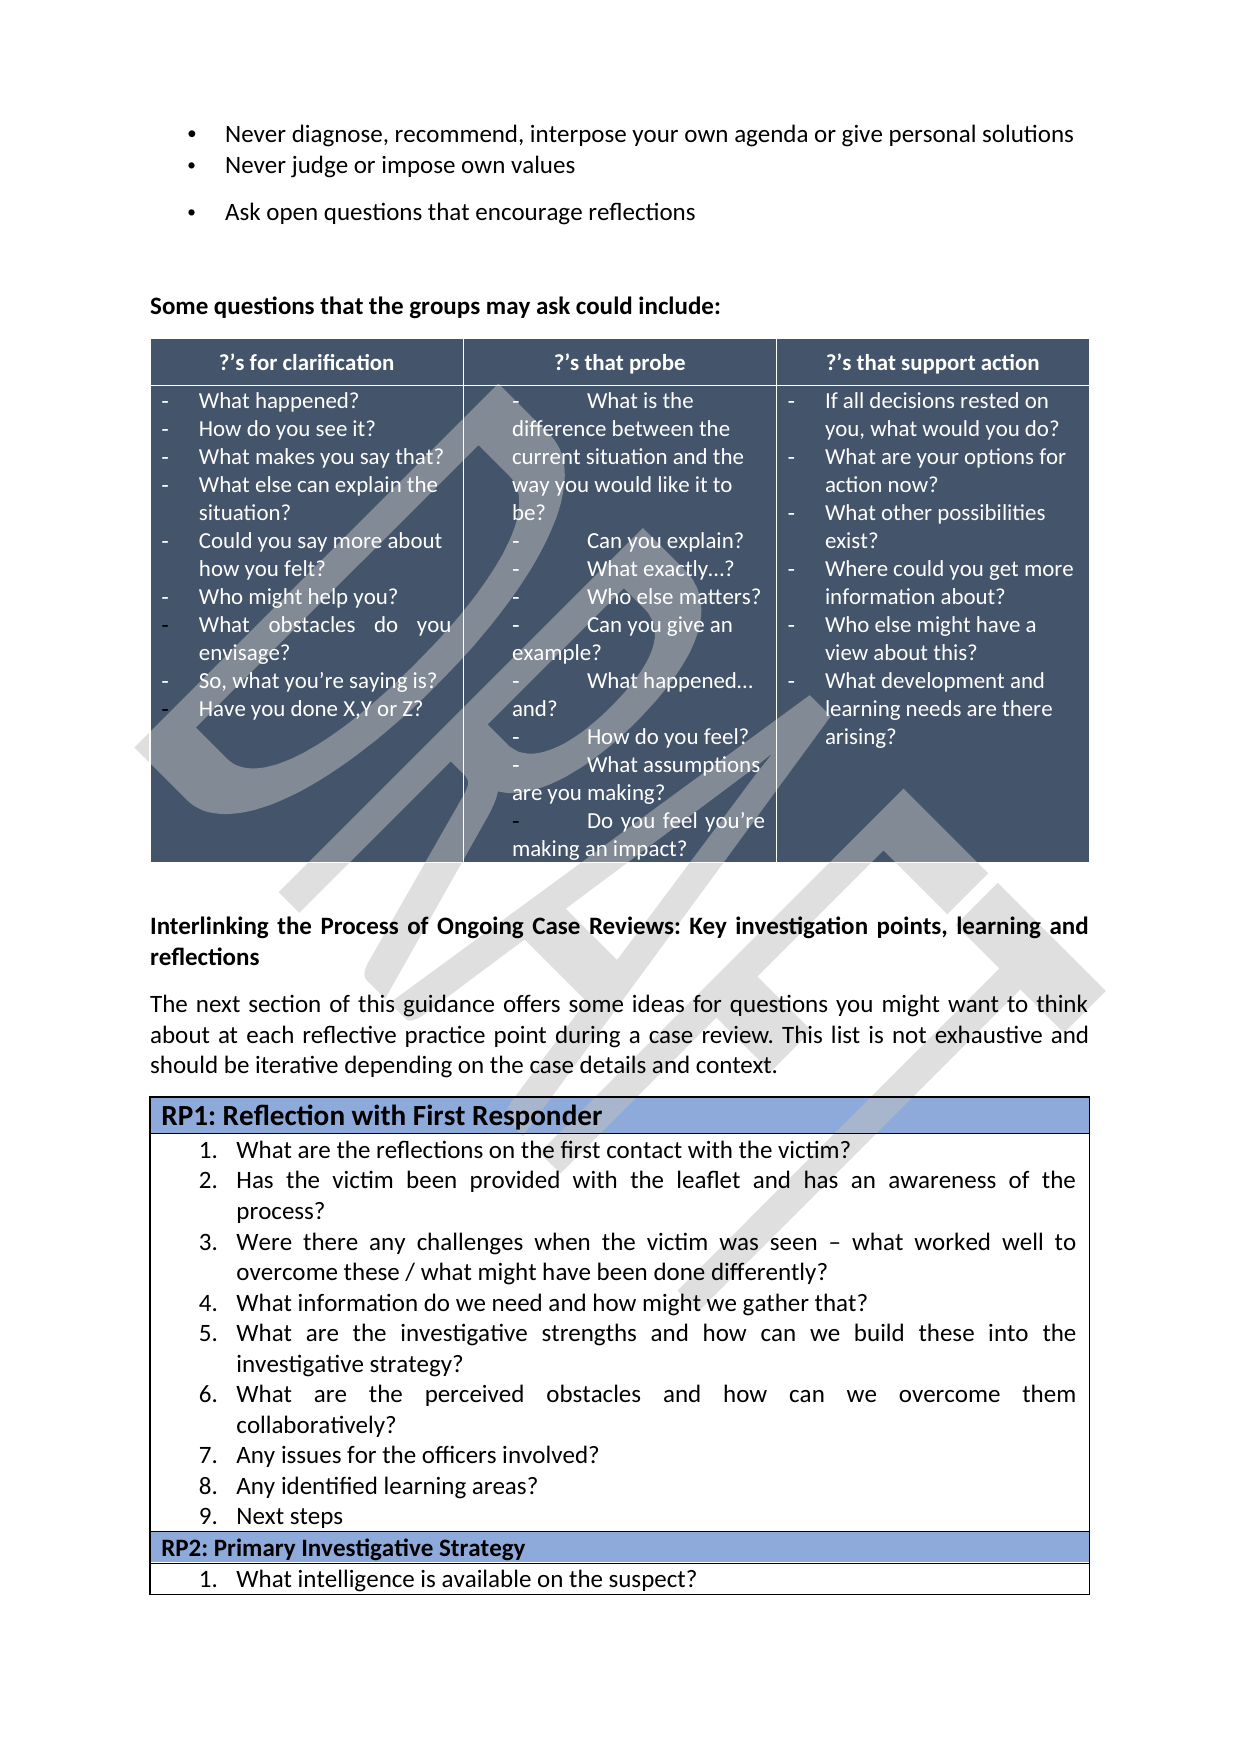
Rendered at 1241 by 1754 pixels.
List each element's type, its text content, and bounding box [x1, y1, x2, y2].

table_header ?’s for clarification [151, 339, 463, 385]
table_cell If all decisions rested on you, what would you do? What are your options for action now? What other possibilities exist? Where could you get more information about? Who else might have a view about this? What development and learning needs are there arising? [777, 386, 1089, 862]
table_cell What intelligence is available on the suspect? Has the ISVA been identified and the victim updated? Are safeguarding issues covered for the victim – what is working well and what might be done differently to improve this? Reflections on the forensic collection? Plans to regularly review and update the investigative strategy? Any reflections on decisions made? Are others at risk in the context of both sexual and non-sexual offending? What can be done to address any challenges? How are the case team feeling? Any identified learning areas? [151, 1564, 1089, 1594]
text Interlinking the Process of Ongoing Case Reviews: Key investigation points, learning and reflections [570, 911, 652, 958]
text Interlinking the Process of Ongoing Case Reviews: Key investigation points, learning and reflections [763, 911, 998, 972]
table_header RP1: Reflection with First Responder [878, 1098, 1089, 1133]
list Never judge or impose own values [187, 149, 1090, 179]
text Interlinking the Process of Ongoing Case Reviews: Key investigation points, learning and reflections [645, 911, 780, 972]
table_cell What happened? How do you see it? What makes you say that? What else can explain the situation? Could you say more about how you felt? Who might help you? What obstacles do you envisage? So, what you’re saying is? Have you done X,Y or Z? [197, 462, 463, 768]
list Ask open questions that encourage reflections [187, 196, 1090, 226]
table_header RP1: Reflection with First Responder [151, 1098, 518, 1133]
text Interlinking the Process of Ongoing Case Reviews: Key investigation points, learning and reflections [1027, 911, 1090, 972]
table_cell What happened? How do you see it? What makes you say that? What else can explain the situation? Could you say more about how you felt? Who might help you? What obstacles do you envisage? So, what you’re saying is? Have you done X,Y or Z? [151, 659, 463, 862]
list Never diagnose, recommend, interpose your own agenda or give personal solutions [187, 118, 1090, 149]
table_header RP1: Reflection with First Responder [527, 1098, 593, 1133]
table_cell What happened? How do you see it? What makes you say that? What else can explain the situation? Could you say more about how you felt? Who might help you? What obstacles do you envisage? So, what you’re saying is? Have you done X,Y or Z? [151, 386, 463, 729]
table_cell What are the reflections on the first contact with the victim? Has the victim been provided with the leaflet and has an awareness of the process? Were there any challenges when the victim was seen – what worked well to overcome these / what might have been done differently? What information do we need and how might we gather that? What are the investigative strengths and how can we build these into the investigative strategy? What are the perceived obstacles and how can we overcome them collaboratively? Any issues for the officers involved? Any identified learning areas? Next steps [151, 1134, 1089, 1531]
text Interlinking the Process of Ongoing Case Reviews: Key investigation points, learning and reflections [401, 911, 513, 972]
table_header RP1: Reflection with First Responder [602, 1098, 868, 1133]
text The next section of this guidance offers some ideas for questions you might want to think about at each reflective practice point during a case review. This list is not exhaustive and should be iterative depending on the case details and context. [931, 991, 1090, 1080]
text Interlinking the Process of Ongoing Case Reviews: Key investigation points, learning and reflections [483, 940, 556, 972]
table_cell What happened? How do you see it? What makes you say that? What else can explain the situation? Could you say more about how you felt? Who might help you? What obstacles do you envisage? So, what you’re saying is? Have you done X,Y or Z? [352, 763, 463, 862]
table_cell What is the difference between the current situation and the way you would like it to be? Can you explain? What exactly…? Who else matters? Can you give an example? What happened…and? How do you feel? What assumptions are you making? Do you feel you’re making an impact? [464, 386, 776, 862]
table_header ?’s that probe [464, 339, 776, 385]
text The next section of this guidance offers some ideas for questions you might want to think about at each reflective practice point during a case review. This list is not exhaustive and should be iterative depending on the case details and context. [150, 988, 584, 1080]
table_header ?’s that support action [777, 339, 1089, 385]
text The next section of this guidance offers some ideas for questions you might want to think about at each reflective practice point during a case review. This list is not exhaustive and should be iterative depending on the case details and context. [565, 988, 703, 1080]
text Interlinking the Process of Ongoing Case Reviews: Key investigation points, learning and reflections [150, 911, 396, 972]
table_cell RP2: Primary Investigative Strategy [151, 1532, 1089, 1562]
text The next section of this guidance offers some ideas for questions you might want to think about at each reflective practice point during a case review. This list is not exhaustive and should be iterative depending on the case details and context. [655, 988, 978, 1080]
text Some questions that the groups may ask could include: [150, 290, 1090, 321]
